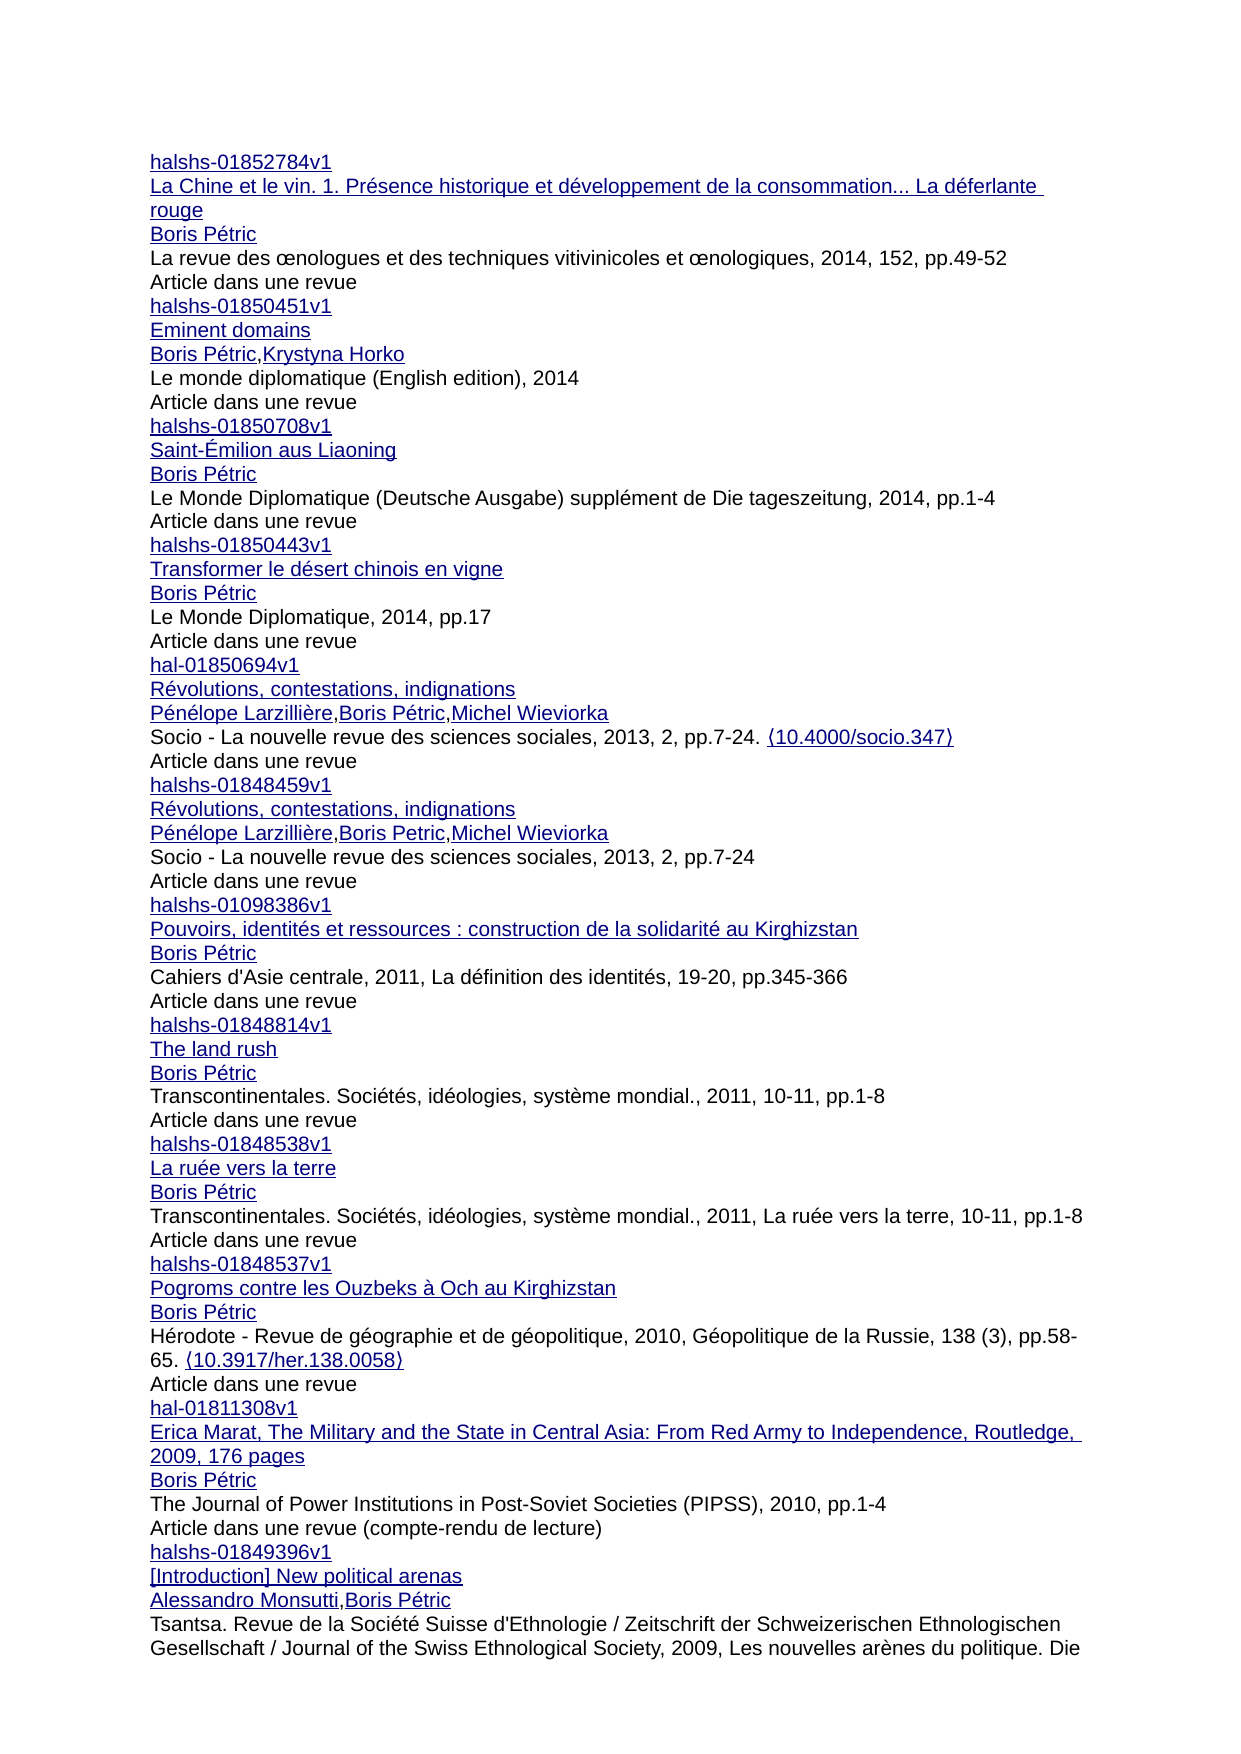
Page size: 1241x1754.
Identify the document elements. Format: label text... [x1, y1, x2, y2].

table_cell Pogroms contre les Ouzbeks à Och au Kirghizstan Boris Pétric Hérodote - Revue de géographie et de géopolitique, 2010, Géopolitique de la Russie, 138 (3), pp.58-65. ⟨10.3917/her.138.0058⟩ Article dans une revue hal-01811308v1 [150, 1276, 1090, 1420]
table_cell Pouvoirs, identités et ressources : construction de la solidarité au Kirghizstan Boris Pétric Cahiers d'Asie centrale, 2011, La définition des identités, 19-20, pp.345-366 Article dans une revue halshs-01848814v1 [150, 917, 1090, 1036]
table_cell Saint-Émilion aus Liaoning Boris Pétric Le Monde Diplomatique (Deutsche Ausgabe) supplément de Die tageszeitung, 2014, pp.1-4 Article dans une revue halshs-01850443v1 [150, 438, 1090, 557]
table_cell Révolutions, contestations, indignations Pénélope Larzillière,Boris Pétric,Michel Wieviorka Socio - La nouvelle revue des sciences sociales, 2013, 2, pp.7-24. ⟨10.4000/socio.347⟩ Article dans une revue halshs-01848459v1 [150, 677, 1090, 797]
table_cell halshs-01852784v1 [150, 150, 1090, 174]
table_cell [Introduction] New political arenas Alessandro Monsutti,Boris Pétric Tsantsa. Revue de la Société Suisse d'Ethnologie / Zeitschrift der Schweizerischen Ethnologischen Gesellschaft / Journal of the Swiss Ethnological Society, 2009, Les nouvelles arènes du politique. Die [150, 1564, 1090, 1659]
table_cell Révolutions, contestations, indignations Pénélope Larzillière,Boris Petric,Michel Wieviorka Socio - La nouvelle revue des sciences sociales, 2013, 2, pp.7-24 Article dans une revue halshs-01098386v1 [150, 797, 1090, 917]
table_cell The land rush Boris Pétric Transcontinentales. Sociétés, idéologies, système mondial., 2011, 10-11, pp.1-8 Article dans une revue halshs-01848538v1 [150, 1036, 1090, 1156]
table_cell La Chine et le vin. 1. Présence historique et développement de la consommation... La déferlante rouge Boris Pétric La revue des œnologues et des techniques vitivinicoles et œnologiques, 2014, 152, pp.49-52 Article dans une revue halshs-01850451v1 [150, 174, 1090, 318]
table_cell Erica Marat, The Military and the State in Central Asia: From Red Army to Independence, Routledge, 2009, 176 pages Boris Pétric The Journal of Power Institutions in Post-Soviet Societies (PIPSS), 2010, pp.1-4 Article dans une revue (compte-rendu de lecture) halshs-01849396v1 [150, 1420, 1090, 1563]
table_cell Eminent domains Boris Pétric,Krystyna Horko Le monde diplomatique (English edition), 2014 Article dans une revue halshs-01850708v1 [150, 318, 1090, 437]
table_cell Transformer le désert chinois en vigne Boris Pétric Le Monde Diplomatique, 2014, pp.17 Article dans une revue hal-01850694v1 [150, 557, 1090, 677]
table_cell La ruée vers la terre Boris Pétric Transcontinentales. Sociétés, idéologies, système mondial., 2011, La ruée vers la terre, 10-11, pp.1-8 Article dans une revue halshs-01848537v1 [150, 1156, 1090, 1276]
